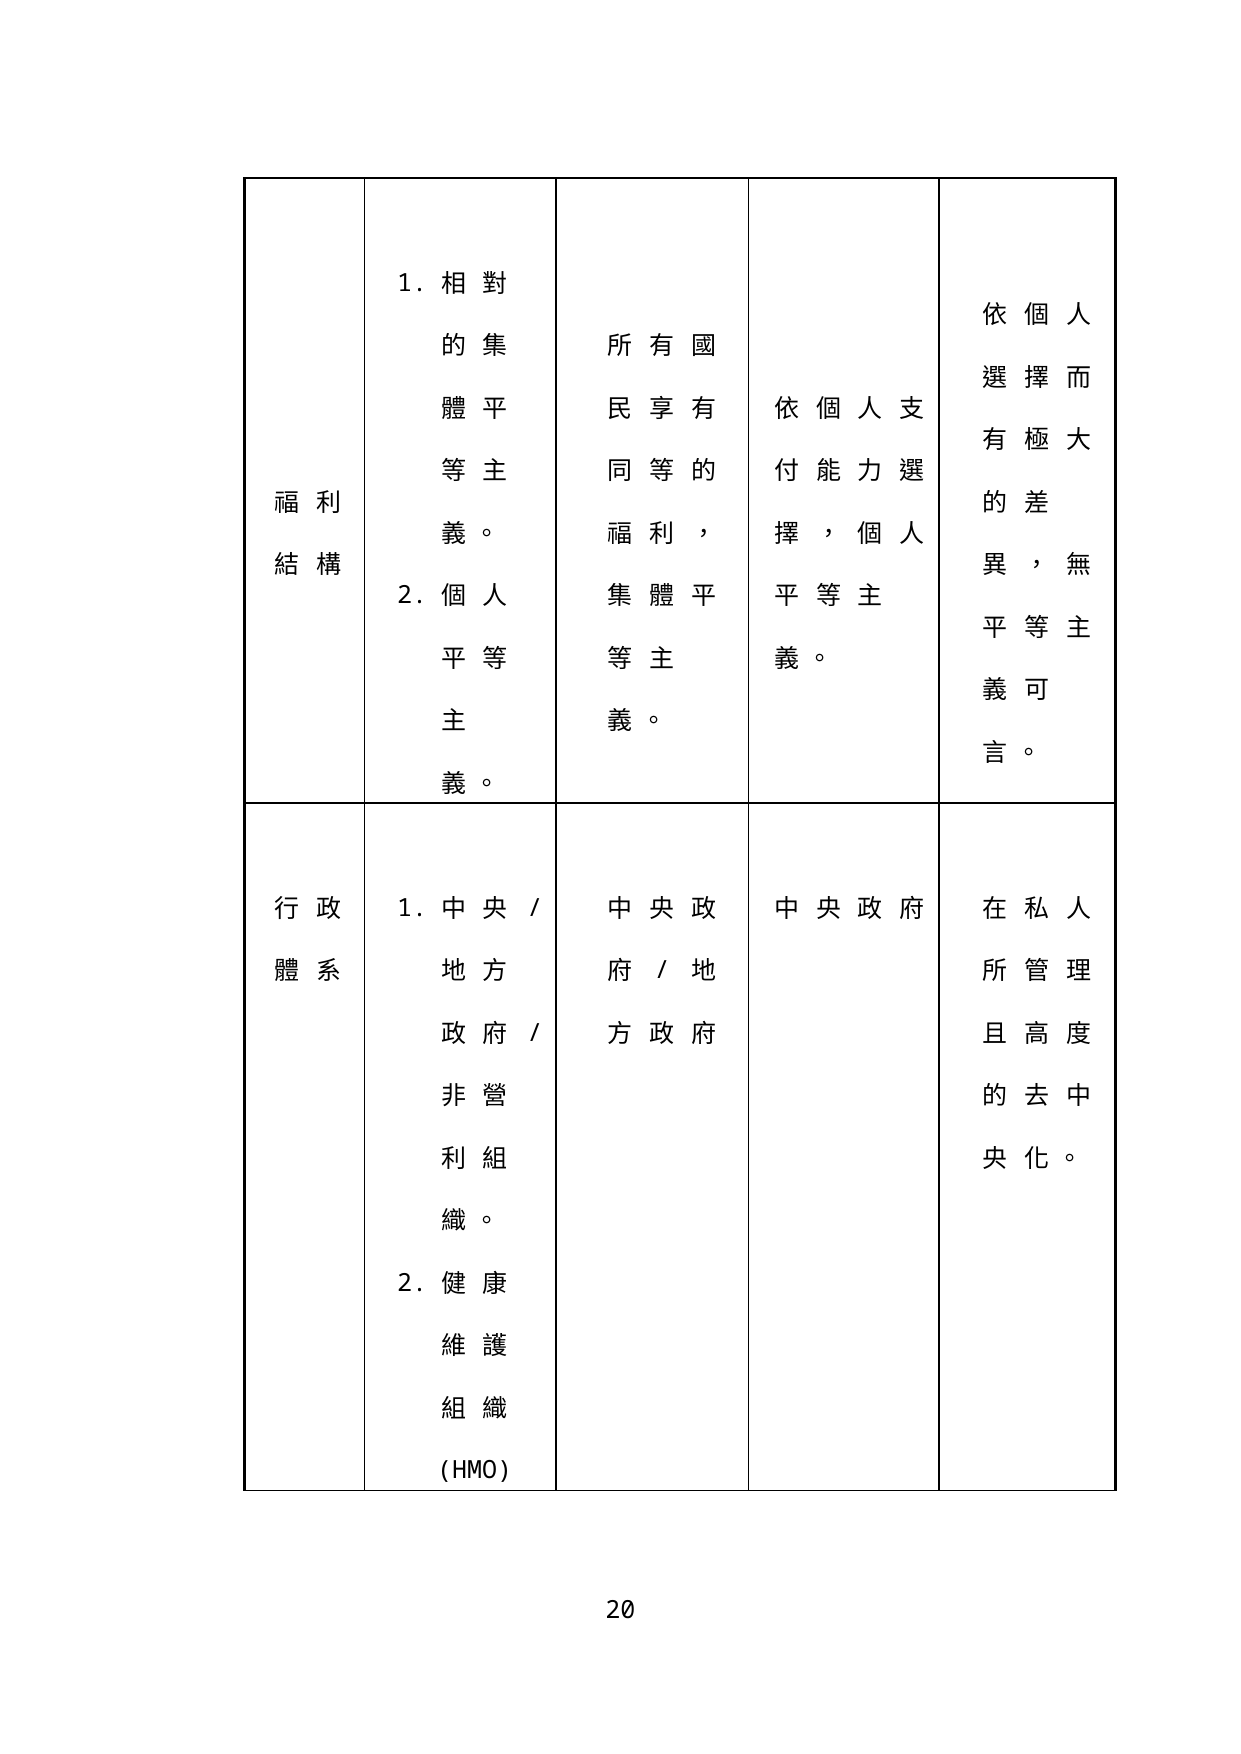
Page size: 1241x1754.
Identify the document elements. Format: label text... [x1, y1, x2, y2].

table_cell 中央政府/地方政府 [557, 804, 748, 1490]
table_cell 行政體系 [246, 804, 364, 1490]
table_cell 1.相對的集體平等主義。 2.個人平等主義。 [365, 179, 555, 802]
table_cell 1.中央/地方政府/非營利組織。 2.健康維護組織(HMO) [365, 804, 555, 1490]
table_cell 中央政府 [749, 804, 938, 1490]
table_cell 福利結構 [246, 179, 364, 802]
table_cell 依個人支付能力選擇，個人平等主義。 [749, 179, 938, 802]
table_cell 在私人所管理且高度的去中央化。 [940, 804, 1114, 1490]
table_cell 依個人選擇而有極大的差異，無平等主義可言。 [940, 179, 1114, 802]
table_cell 所有國民享有同等的福利，集體平等主義。 [557, 179, 748, 802]
